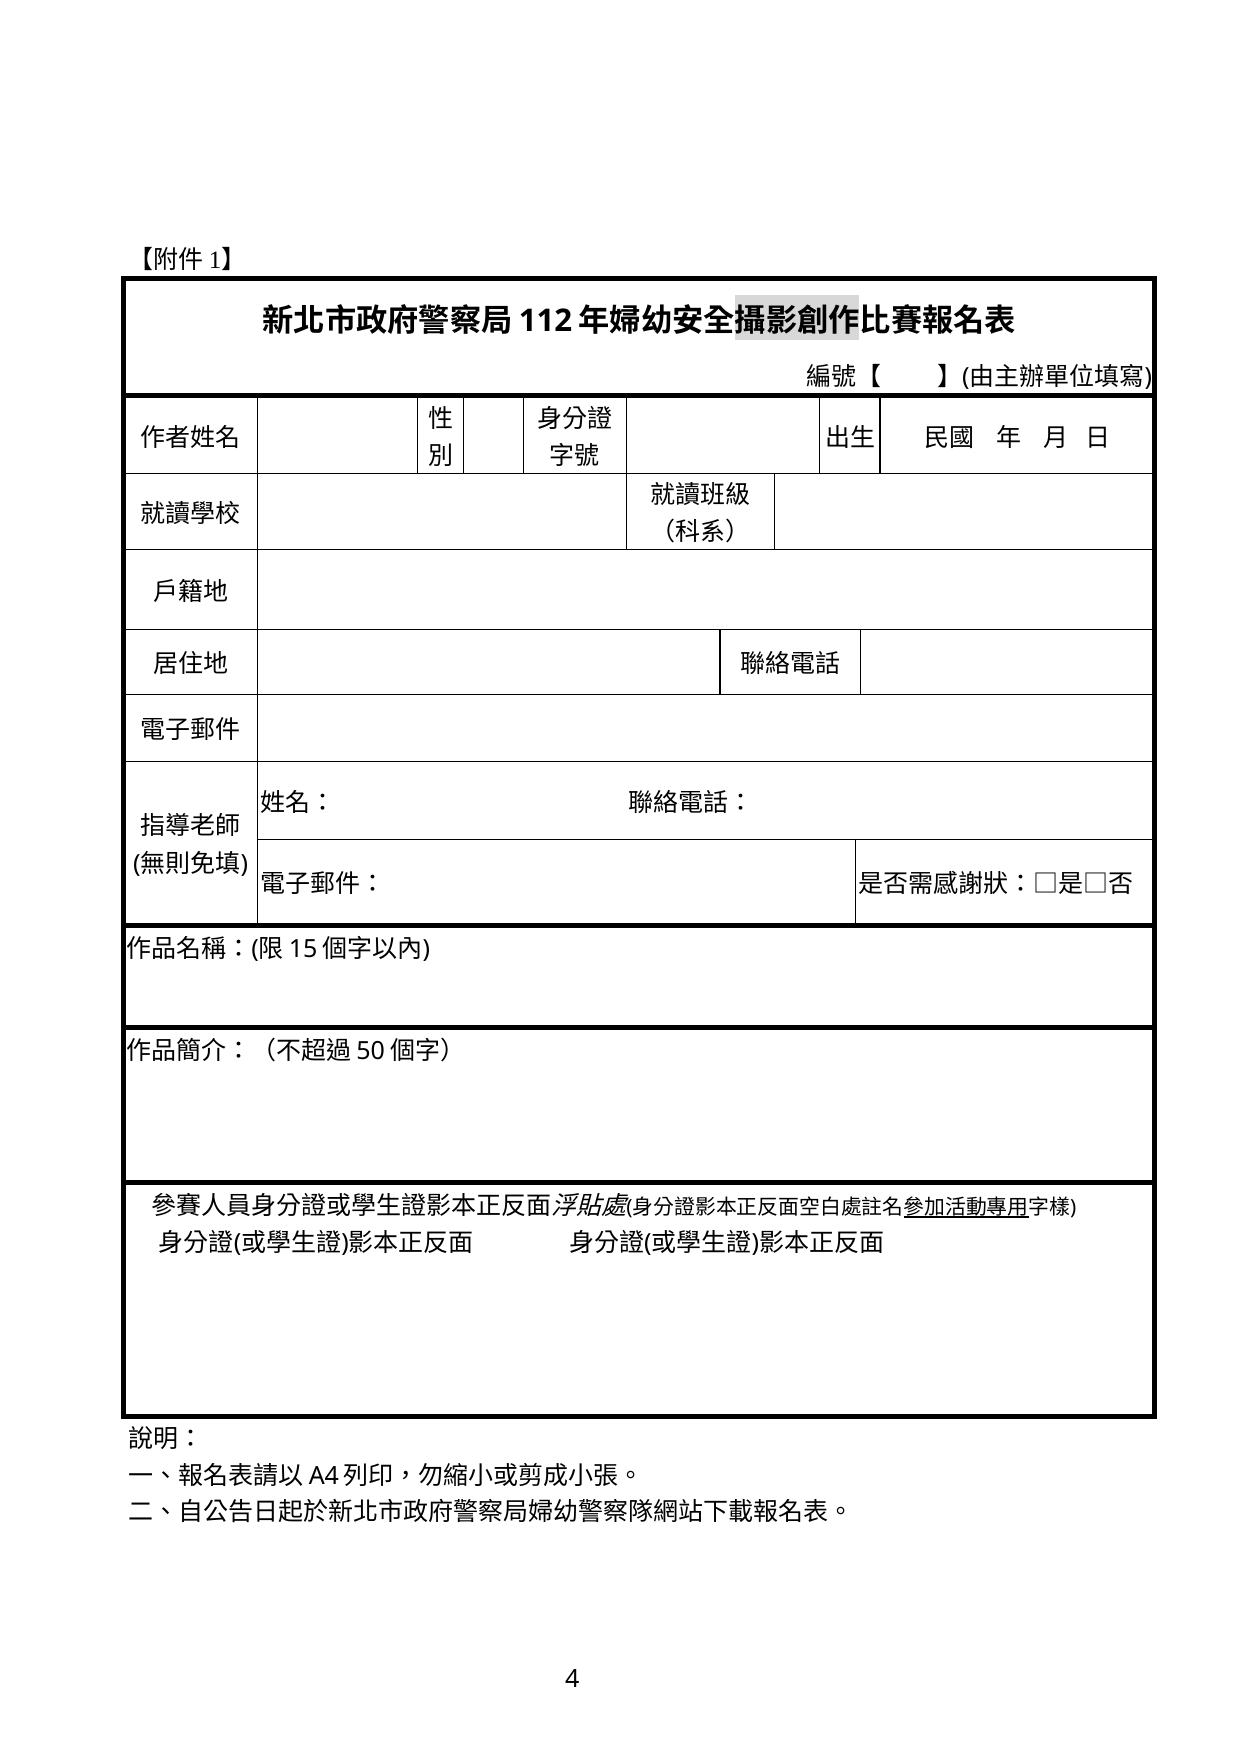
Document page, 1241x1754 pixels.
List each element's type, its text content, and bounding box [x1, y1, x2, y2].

table_cell 居住地 [126, 630, 257, 694]
table_cell [775, 474, 1152, 549]
table_cell [258, 630, 719, 694]
table_cell 性別 [418, 398, 463, 473]
table_cell 作品名稱：(限15個字以內) [126, 928, 1152, 1025]
table_cell [464, 398, 523, 473]
table_cell [258, 550, 1152, 629]
table_cell 出生 [820, 398, 879, 473]
table_cell [861, 630, 1152, 694]
table_cell 電子郵件： [258, 840, 855, 923]
table_cell 是否需感謝狀：□是□否 [856, 840, 1152, 923]
text 說明： [128, 1419, 1053, 1455]
table_cell [258, 474, 626, 549]
table_cell 聯絡電話 [721, 630, 860, 694]
text 二、自公告日起於新北市政府警察局婦幼警察隊網站下載報名表。 [128, 1491, 1053, 1528]
table_cell 指導老師 (無則免填) [126, 762, 257, 923]
table_cell 就讀學校 [126, 474, 257, 549]
table_cell 戶籍地 [126, 550, 257, 629]
table_cell 作品簡介：（不超過50個字） [126, 1030, 1152, 1180]
table_cell [258, 695, 1152, 761]
table_cell 參賽人員身分證或學生證影本正反面浮貼處(身分證影本正反面空白處註名參加活動專用字樣) 身分證(或學生證)影本正反面 身分證(或學生證)影本正反面 [126, 1185, 1152, 1414]
table_cell 作者姓名 [126, 398, 257, 473]
table_cell 就讀班級 （科系） [627, 474, 774, 549]
table_cell 電子郵件 [126, 695, 257, 761]
table_cell 身分證字號 [524, 398, 626, 473]
text 【附件1】 [128, 239, 1053, 276]
table_cell 姓名： 聯絡電話： [258, 762, 1152, 839]
table_cell [627, 398, 819, 473]
text 一、報名表請以A4列印，勿縮小或剪成小張。 [128, 1455, 1053, 1491]
table_cell 民國 年 月 日 [881, 398, 1152, 473]
table_header 新北市政府警察局112年婦幼安全攝影創作比賽報名表 編號【 】(由主辦單位填寫) [126, 281, 1152, 393]
table_cell [258, 398, 417, 473]
